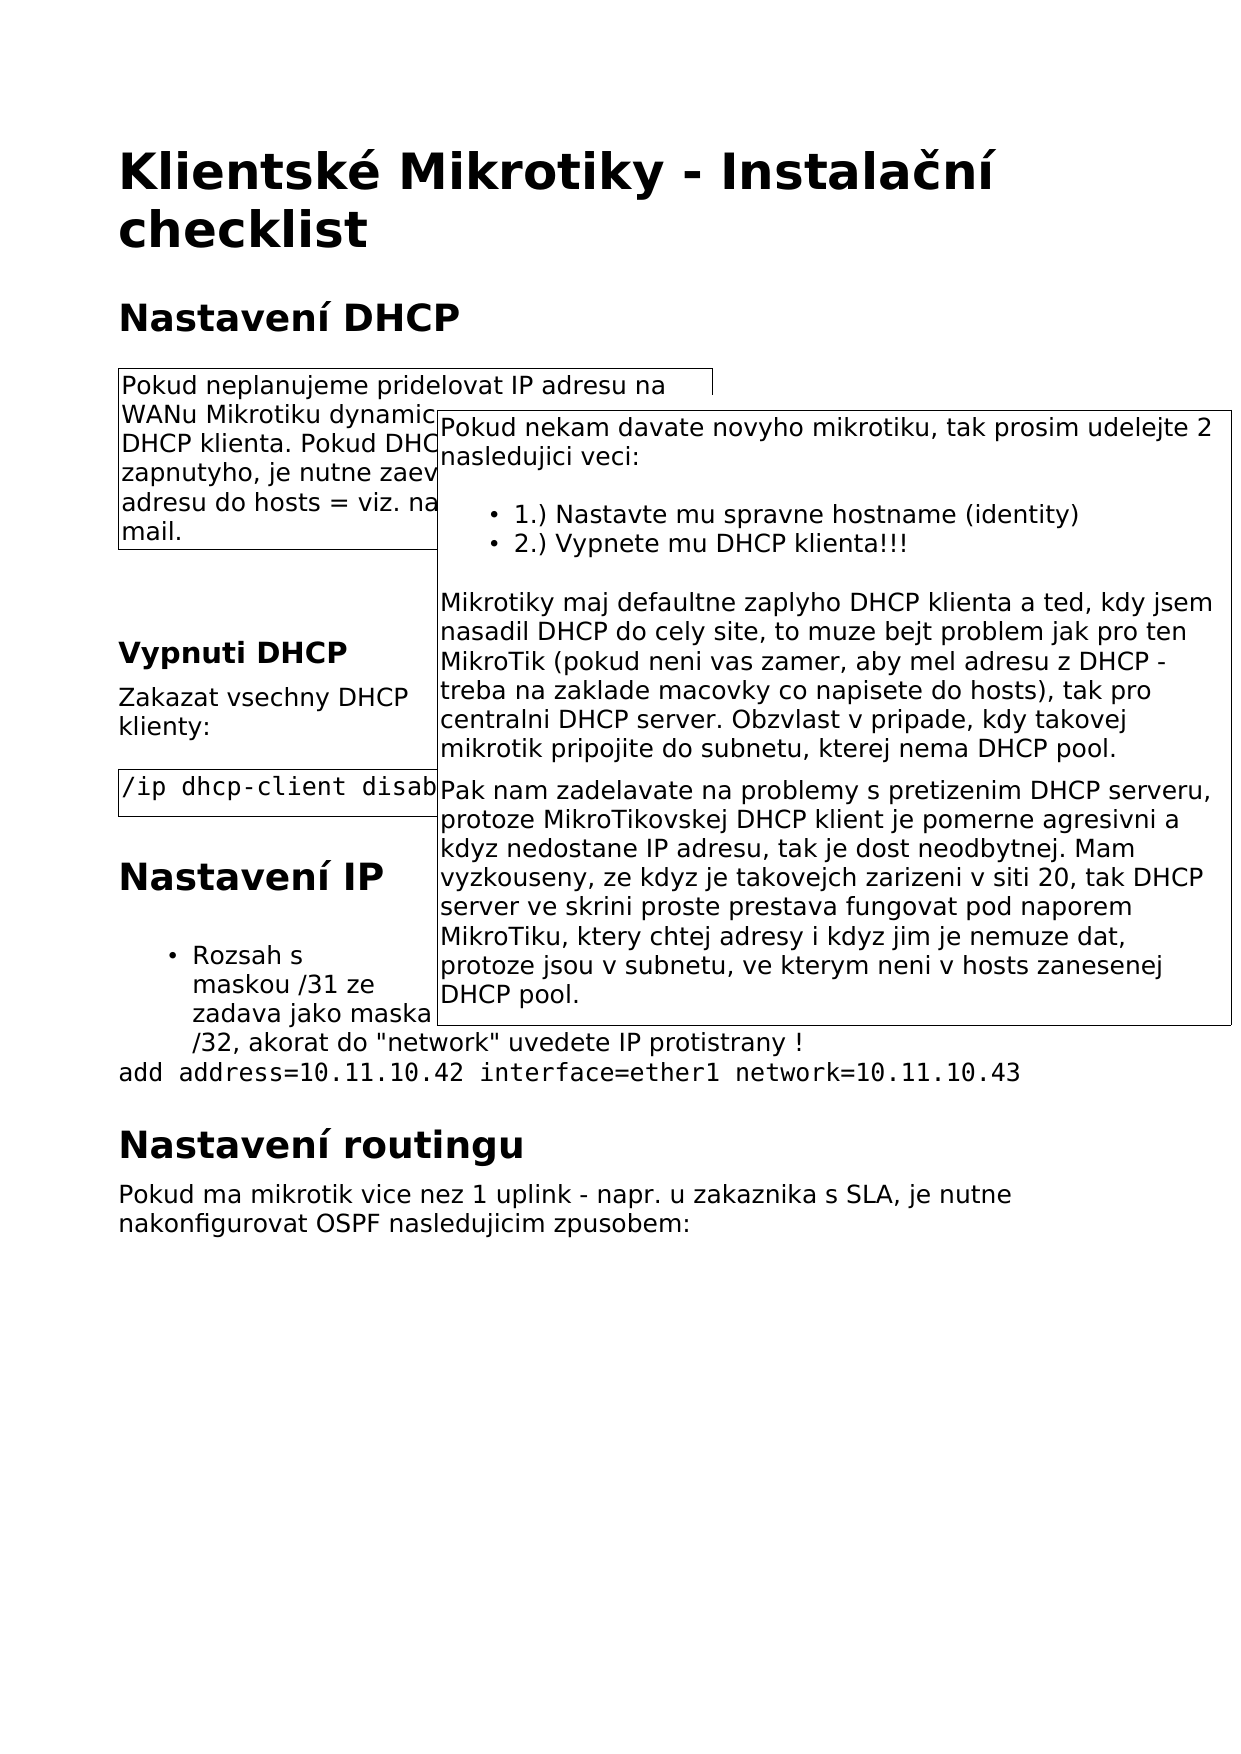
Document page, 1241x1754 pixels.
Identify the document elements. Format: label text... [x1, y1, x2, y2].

table_header /ip dhcp-client disable [/ip dhcp-client find] [119, 770, 437, 816]
text add address=10.11.10.42 interface=ether1 network=10.11.10.43 [118, 1058, 1122, 1087]
text Zakazat vsechny DHCP klienty: [118, 683, 437, 741]
subtitle Klientské Mikrotiky - Instalační checklist [118, 143, 1122, 259]
list Rozsah s maskou /31 ze zadava jako maska /32, akorat do "network" uvedete IP protistrany ! [177, 941, 1122, 1058]
subtitle Nastavení DHCP [118, 297, 1122, 341]
subtitle Vypnuti DHCP [118, 637, 437, 671]
subtitle Nastavení routingu [118, 1124, 1122, 1167]
table_header Pokud neplanujeme pridelovat IP adresu na WANu Mikrotiku dynamicky, je nutne vypnout DHCP klienta. Pokud DHCP klienta nechame zapnutyho, je nutne zaevidovat jeho MAC adresu do hosts = viz. nasledujici Harviho mail. [119, 369, 712, 549]
table_header Pokud nekam davate novyho mikrotiku, tak prosim udelejte 2 nasledujici veci: 1.) Nastavte mu spravne hostname (identity) 2.) Vypnete mu DHCP klienta!!! Mikrotiky maj defaultne zaplyho DHCP klienta a ted, kdy jsem nasadil DHCP do cely site, to muze bejt problem jak pro ten MikroTik (pokud neni vas zamer, aby mel adresu z DHCP - treba na zaklade macovky co napisete do hosts), tak pro centralni DHCP server. Obzvlast v pripade, kdy takovej mikrotik pripojite do subnetu, kterej nema DHCP pool. Pak nam zadelavate na problemy s pretizenim DHCP serveru, protoze MikroTikovskej DHCP klient je pomerne agresivni a kdyz nedostane IP adresu, tak je dost neodbytnej. Mam vyzkouseny, ze kdyz je takovejch zarizeni v siti 20, tak DHCP server ve skrini proste prestava fungovat pod naporem MikroTiku, ktery chtej adresy i kdyz jim je nemuze dat, protoze jsou v subnetu, ve kterym neni v hosts zanesenej DHCP pool. [438, 411, 1231, 1024]
subtitle Nastavení IP [118, 855, 437, 899]
text Pokud ma mikrotik vice nez 1 uplink - napr. u zakaznika s SLA, je nutne nakonfigurovat OSPF nasledujicim zpusobem: [118, 1180, 1122, 1238]
